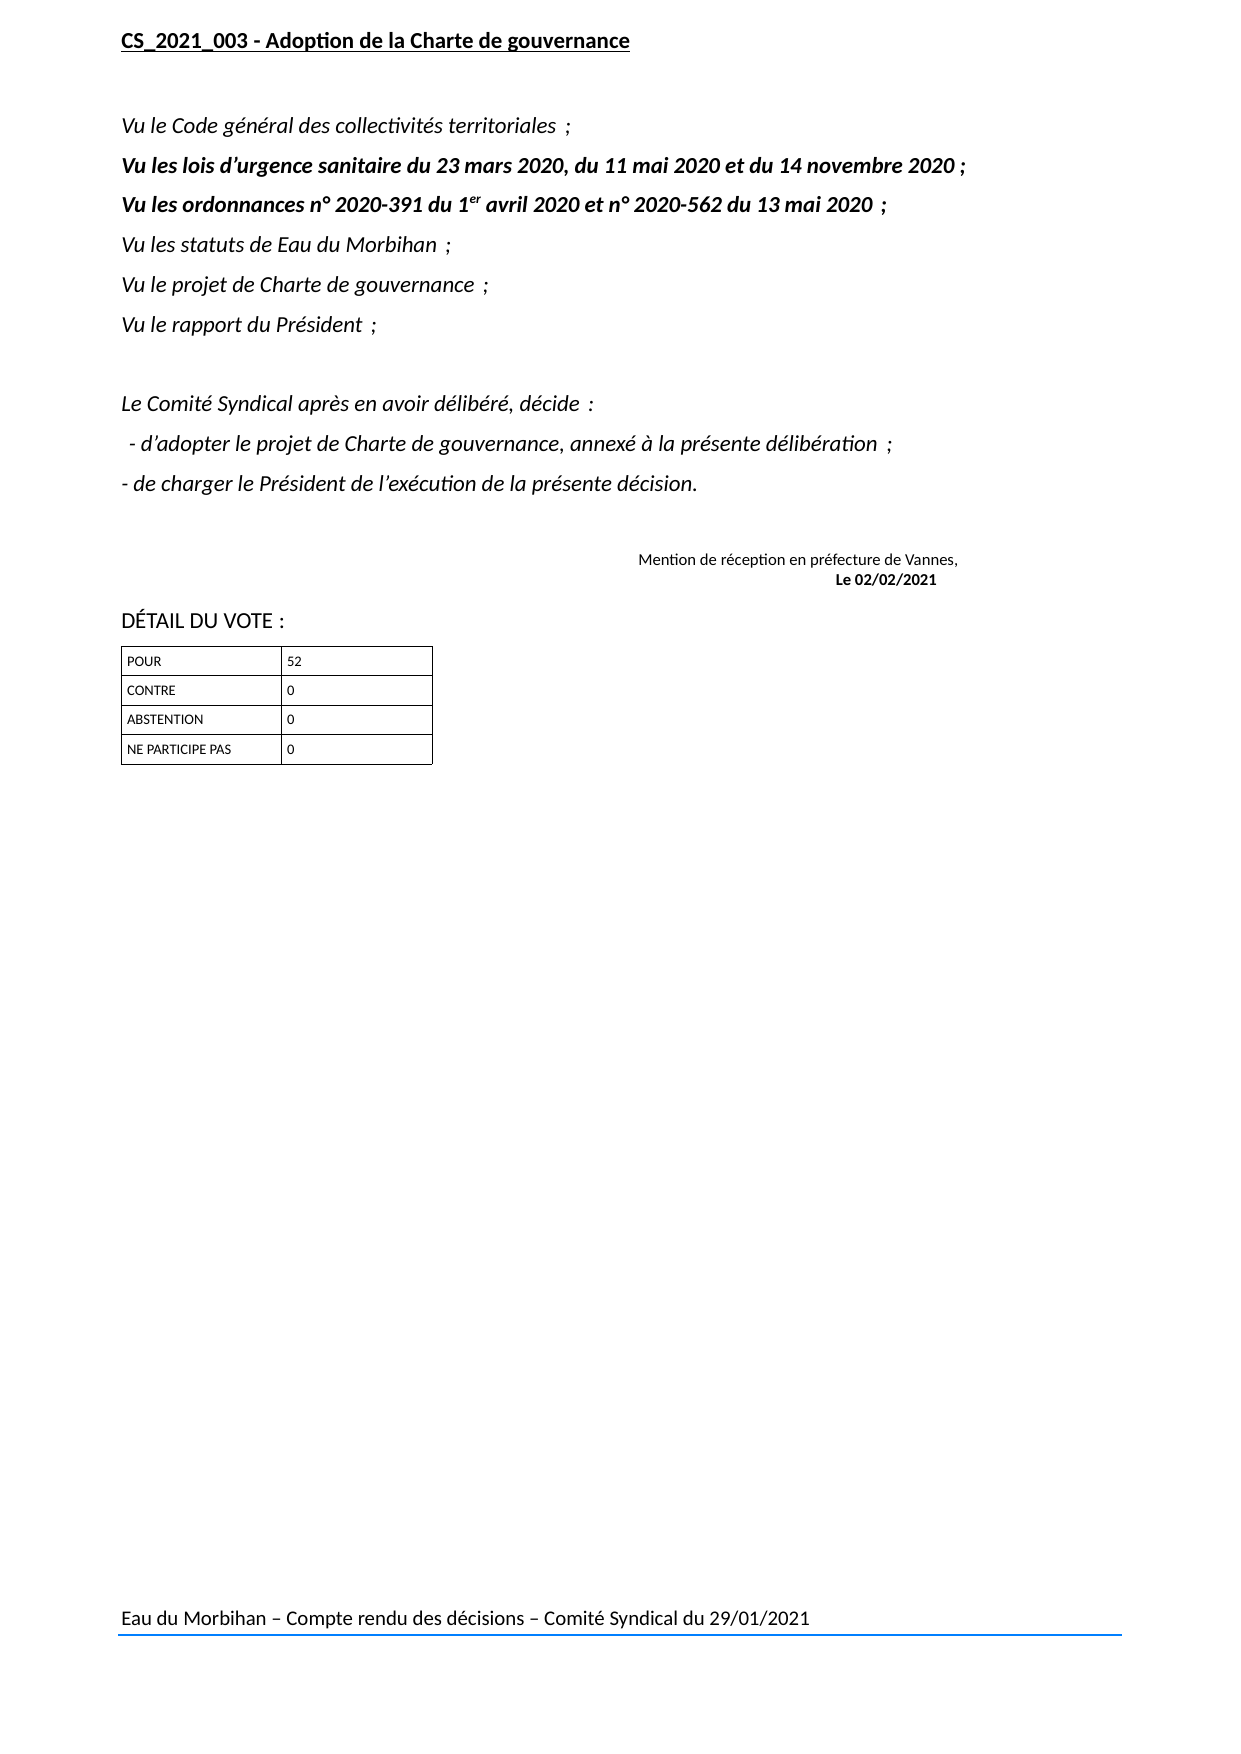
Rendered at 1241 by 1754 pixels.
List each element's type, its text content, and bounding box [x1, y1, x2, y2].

text Mention de réception en préfecture de Vannes, [638, 549, 1119, 569]
table_cell CONTRE [122, 676, 281, 705]
text Vu les statuts de Eau du Morbihan ; [121, 230, 1119, 258]
text CS_2021_003 - Adoption de la Charte de gouvernance [121, 26, 1119, 54]
text Vu le rapport du Président ; [121, 310, 1119, 338]
text - de charger le Président de l’exécution de la présente décision. [121, 469, 1119, 497]
text Vu les lois d’urgence sanitaire du 23 mars 2020, du 11 mai 2020 et du 14 novembre 2020 ; [121, 151, 1119, 179]
text - d’adopter le projet de Charte de gouvernance, annexé à la présente délibération ; [121, 429, 1119, 457]
text Le Comité Syndical après en avoir délibéré, décide : [121, 389, 1119, 418]
text Vu le projet de Charte de gouvernance ; [121, 270, 1119, 298]
text Vu le Code général des collectivités territoriales ; [121, 111, 1119, 139]
text Vu les ordonnances n° 2020-391 du 1er avril 2020 et n° 2020-562 du 13 mai 2020 ; [121, 191, 1119, 219]
text DÉTAIL DU VOTE : [121, 606, 1119, 634]
table_cell 0 [282, 735, 432, 763]
table_header 52 [282, 647, 432, 675]
table_cell 0 [282, 706, 432, 734]
table_header POUR [122, 647, 281, 675]
table_cell 0 [282, 676, 432, 705]
table_cell ABSTENTION [122, 706, 281, 734]
text Le 02/02/2021 [836, 569, 1119, 589]
text 52 [121, 601, 1119, 606]
table_cell NE PARTICIPE PAS [122, 735, 281, 763]
